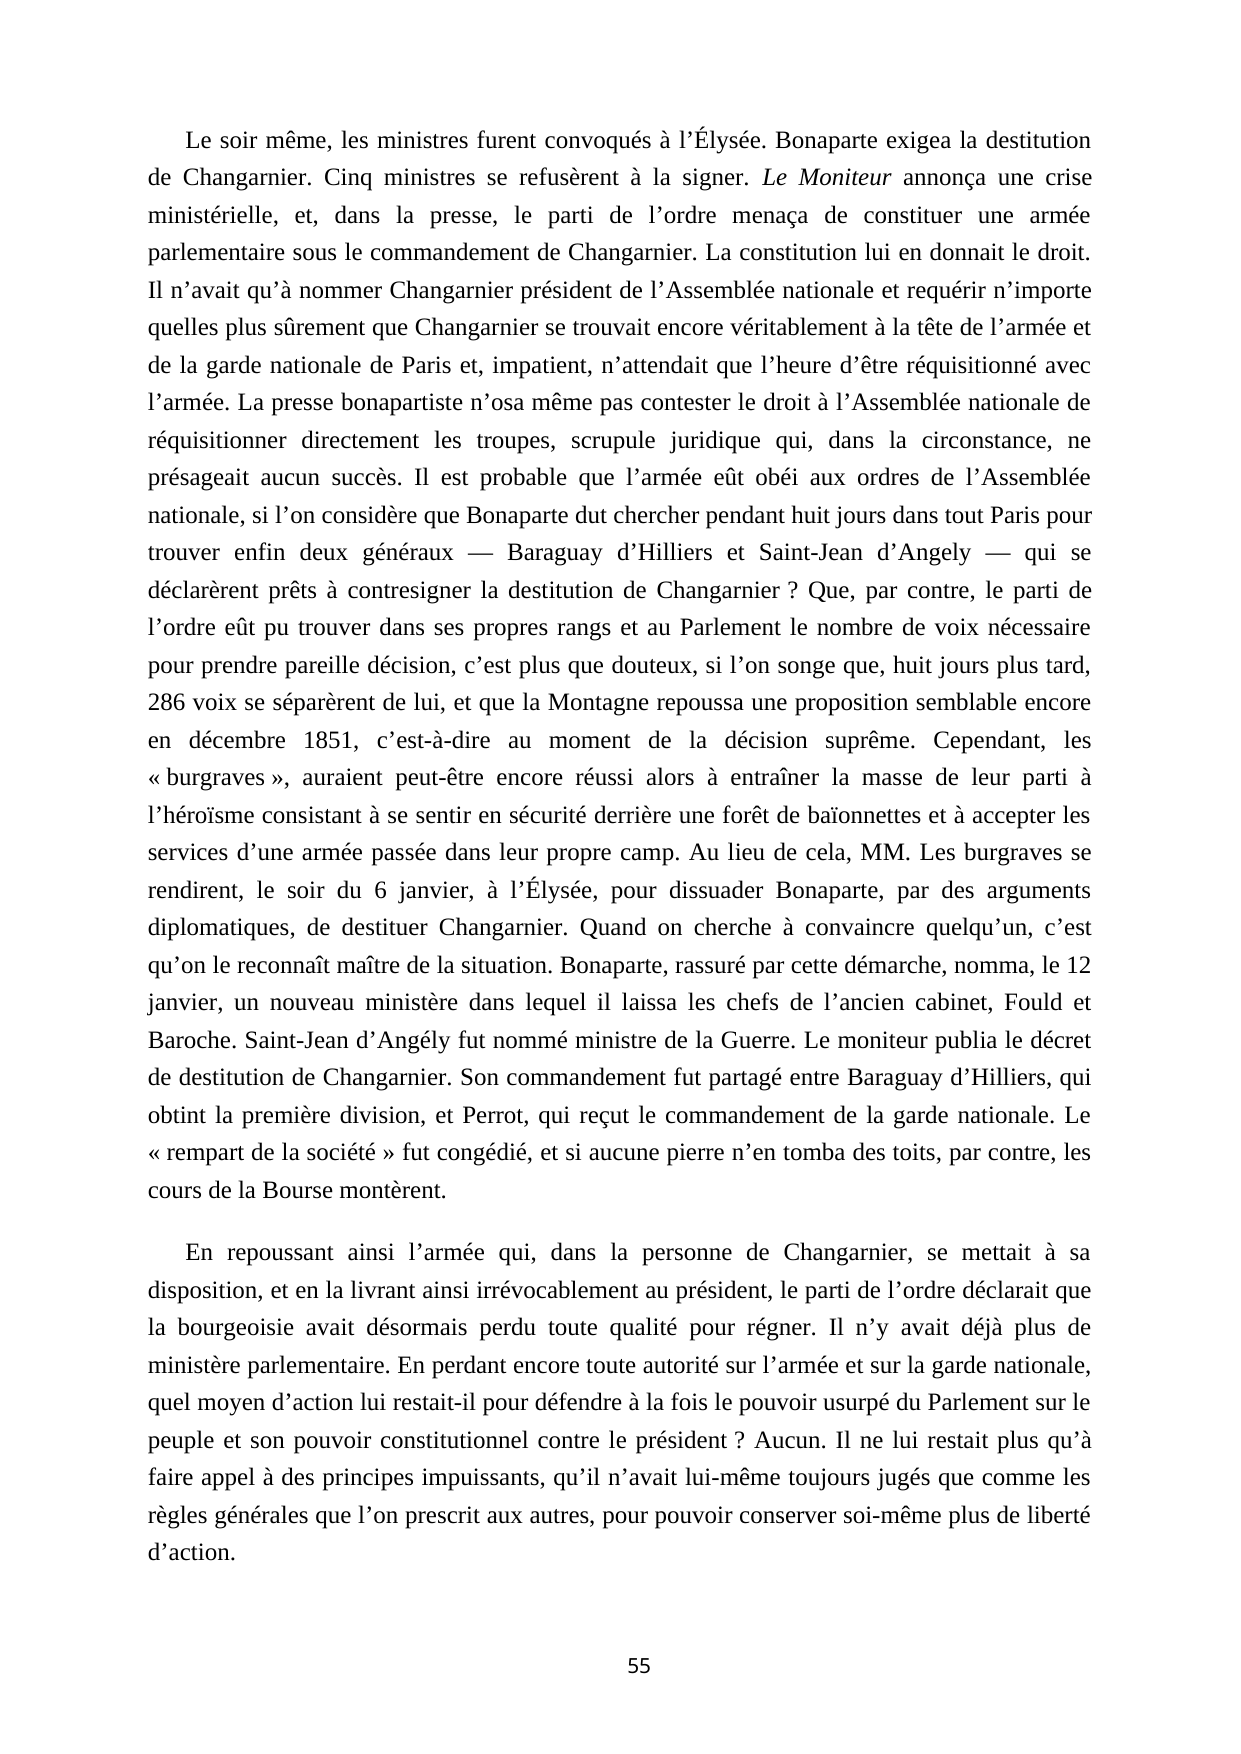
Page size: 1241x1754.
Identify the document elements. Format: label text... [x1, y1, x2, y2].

text En repoussant ainsi l’armée qui, dans la personne de Changarnier, se mettait à sa disposition, et en la livrant ainsi irrévocablement au président, le parti de l’ordre déclarait que la bourgeoisie avait désormais perdu toute qualité pour régner. Il n’y avait déjà plus de ministère parlementaire. En perdant encore toute autorité sur l’armée et sur la garde nationale, quel moyen d’action lui restait-il pour défendre à la fois le pouvoir usurpé du Parlement sur le peuple et son pouvoir constitutionnel contre le président ? Aucun. Il ne lui restait plus qu’à faire appel à des principes impuissants, qu’il n’avait lui-même toujours jugés que comme les règles générales que l’on prescrit aux autres, pour pouvoir conserver soi-même plus de liberté d’action. [148, 1231, 1092, 1568]
text Le soir même, les ministres furent convoqués à l’Élysée. Bonaparte exigea la destitution de Changarnier. Cinq ministres se refusèrent à la signer. Le Moniteur annonça une crise ministérielle, et, dans la presse, le parti de l’ordre menaça de constituer une armée parlementaire sous le commandement de Changarnier. La constitution lui en donnait le droit. Il n’avait qu’à nommer Changarnier président de l’Assemblée nationale et requérir n’importe quelles plus sûrement que Changarnier se trouvait encore véritablement à la tête de l’armée et de la garde nationale de Paris et, impatient, n’attendait que l’heure d’être réquisitionné avec l’armée. La presse bonapartiste n’osa même pas contester le droit à l’Assemblée nationale de réquisitionner directement les troupes, scrupule juridique qui, dans la circonstance, ne présageait aucun succès. Il est probable que l’armée eût obéi aux ordres de l’Assemblée nationale, si l’on considère que Bonaparte dut chercher pendant huit jours dans tout Paris pour trouver enfin deux généraux — Baraguay d’Hilliers et Saint-Jean d’Angely — qui se déclarèrent prêts à contresigner la destitution de Changarnier ? Que, par contre, le parti de l’ordre eût pu trouver dans ses propres rangs et au Parlement le nombre de voix nécessaire pour prendre pareille décision, c’est plus que douteux, si l’on songe que, huit jours plus tard, 286 voix se séparèrent de lui, et que la Montagne repoussa une proposition semblable encore en décembre 1851, c’est-à-dire au moment de la décision suprême. Cependant, les « burgraves », auraient peut-être encore réussi alors à entraîner la masse de leur parti à l’héroïsme consistant à se sentir en sécurité derrière une forêt de baïonnettes et à accepter les services d’une armée passée dans leur propre camp. Au lieu de cela, MM. Les burgraves se rendirent, le soir du 6 janvier, à l’Élysée, pour dissuader Bonaparte, par des arguments diplomatiques, de destituer Changarnier. Quand on cherche à convaincre quelqu’un, c’est qu’on le reconnaît maître de la situation. Bonaparte, rassuré par cette démarche, nomma, le 12 janvier, un nouveau ministère dans lequel il laissa les chefs de l’ancien cabinet, Fould et Baroche. Saint-Jean d’Angély fut nommé ministre de la Guerre. Le moniteur publia le décret de destitution de Changarnier. Son commandement fut partagé entre Baraguay d’Hilliers, qui obtint la première division, et Perrot, qui reçut le commandement de la garde nationale. Le « rempart de la société » fut congédié, et si aucune pierre n’en tomba des toits, par contre, les cours de la Bourse montèrent. [148, 118, 1092, 1206]
